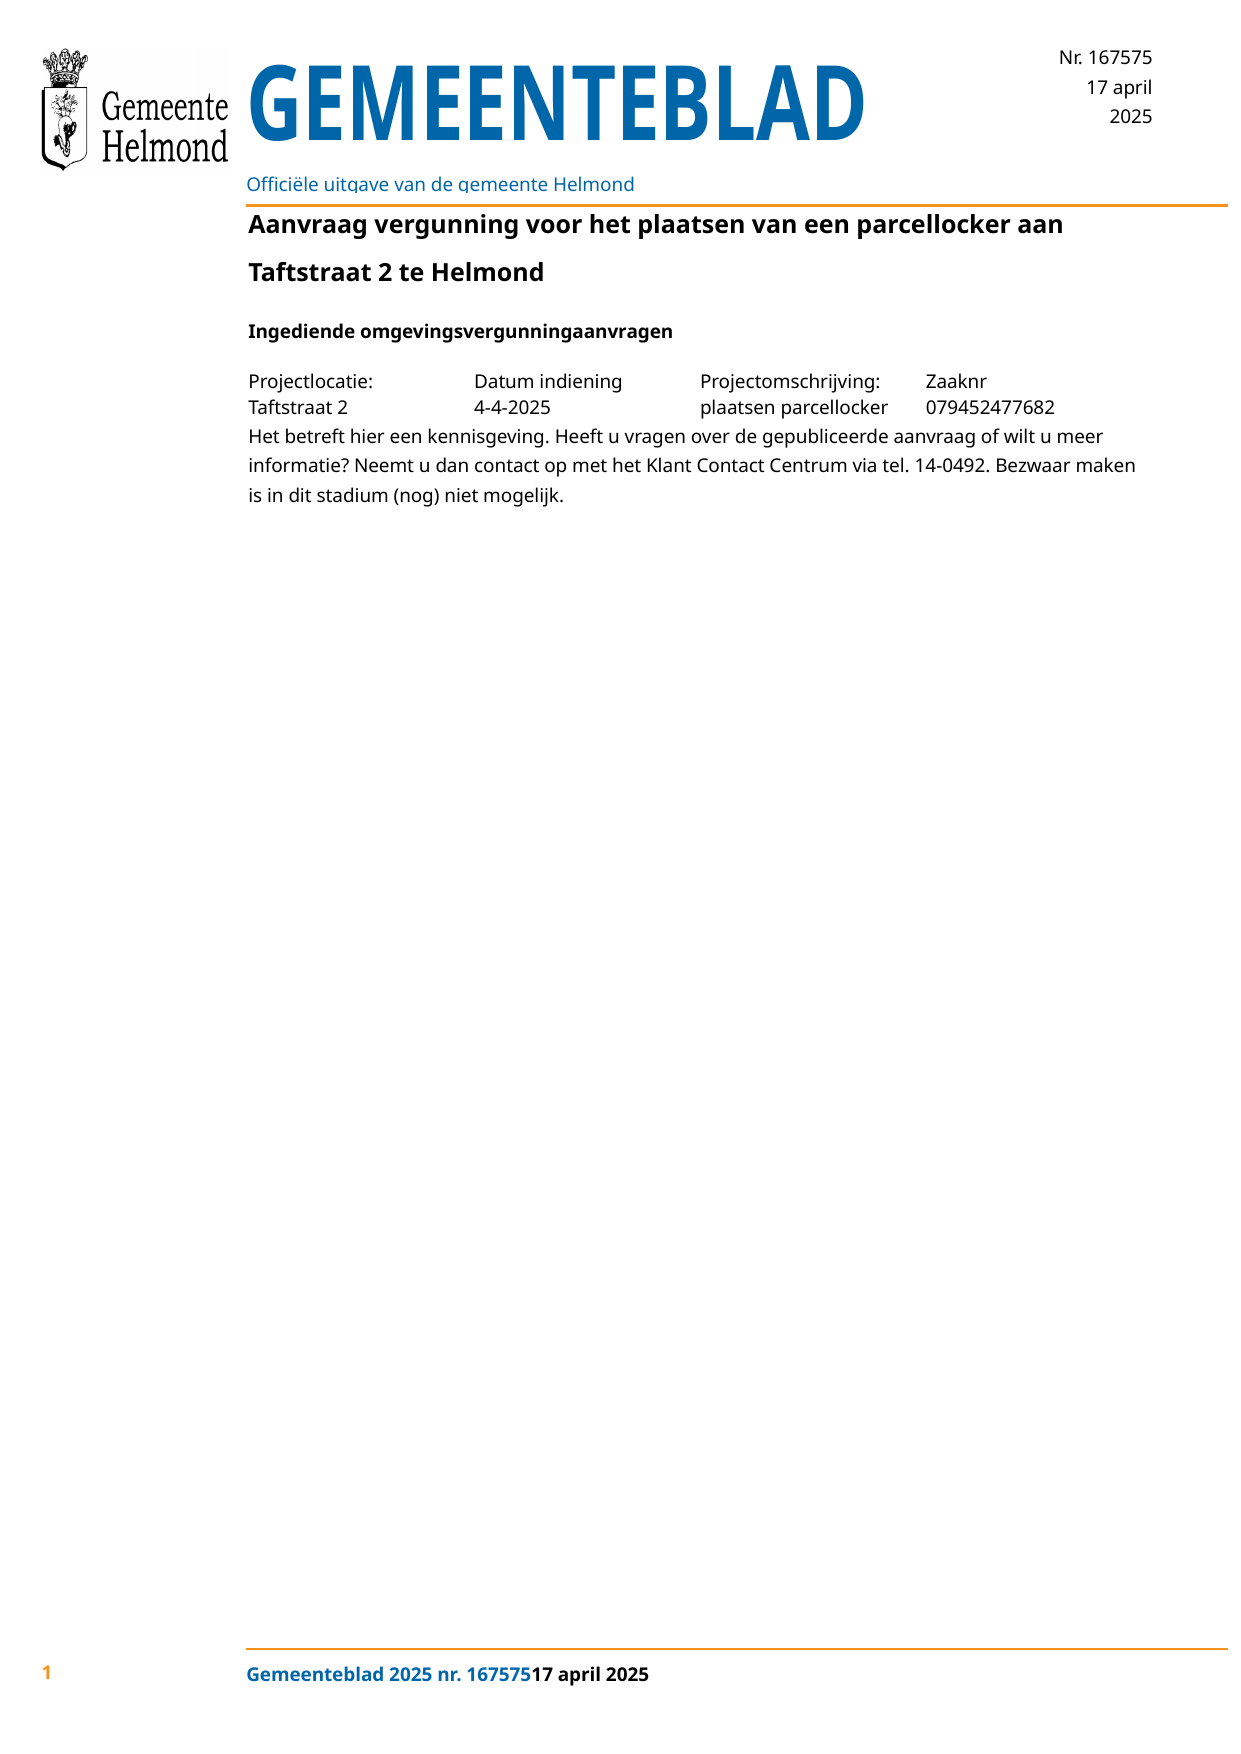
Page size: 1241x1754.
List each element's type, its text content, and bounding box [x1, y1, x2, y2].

picture [41, 47, 231, 172]
table_header Projectomschrijving: [700, 369, 926, 394]
table_header Zaaknr [926, 369, 1152, 394]
text Ingediende omgevingsvergunningaanvragen [248, 318, 1152, 344]
table_cell plaatsen parcellocker [700, 394, 926, 420]
table_header Projectlocatie: [248, 369, 474, 394]
table_cell Taftstraat 2 [248, 394, 474, 420]
table_header Datum indiening [474, 369, 700, 394]
text Aanvraag vergunning voor het plaatsen van een parcellocker aan Taftstraat 2 te Helmond [248, 207, 1152, 288]
text Het betreft hier een kennisgeving. Heeft u vragen over de gepubliceerde aanvraag of wilt u meer informatie? Neemt u dan contact op met het Klant Contact Centrum via tel. 14-0492. Bezwaar maken is in dit stadium (nog) niet mogelijk. [248, 423, 1152, 508]
table_cell 4-4-2025 [474, 394, 700, 420]
table_cell 079452477682 [926, 394, 1152, 420]
